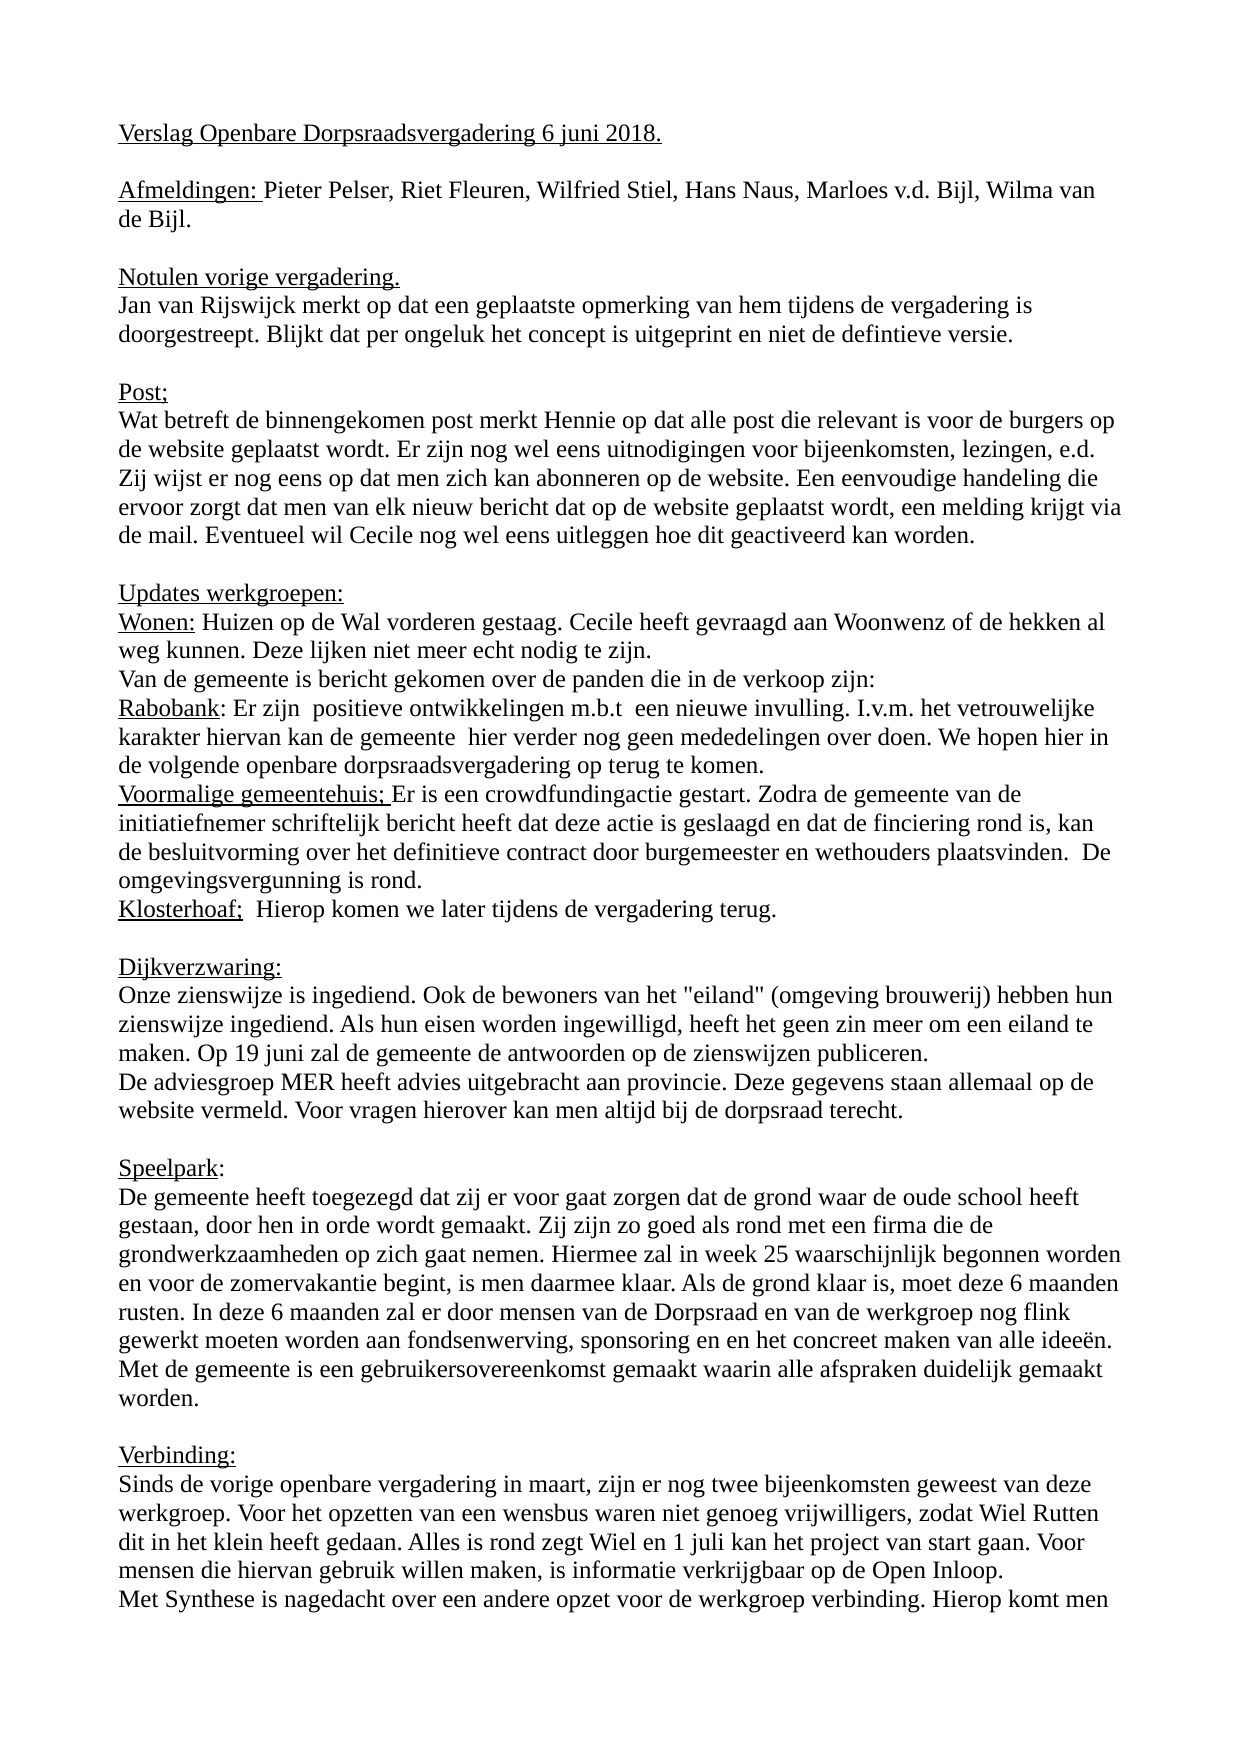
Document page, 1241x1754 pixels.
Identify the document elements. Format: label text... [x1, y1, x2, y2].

text De adviesgroep MER heeft advies uitgebracht aan provincie. Deze gegevens staan allemaal op de website vermeld. Voor vragen hierover kan men altijd bij de dorpsraad terecht. [118, 1067, 1122, 1124]
text Notulen vorige vergadering. [118, 262, 1122, 291]
text Afmeldingen: Pieter Pelser, Riet Fleuren, Wilfried Stiel, Hans Naus, Marloes v.d. Bijl, Wilma van de Bijl. [118, 176, 1122, 233]
text Dijkverzwaring: [118, 952, 1122, 981]
text Van de gemeente is bericht gekomen over de panden die in de verkoop zijn: [118, 664, 1122, 693]
text Updates werkgroepen: [118, 578, 1122, 607]
text Met Synthese is nagedacht over een andere opzet voor de werkgroep verbinding. Hierop komt men [118, 1584, 1122, 1613]
text De gemeente heeft toegezegd dat zij er voor gaat zorgen dat de grond waar de oude school heeft gestaan, door hen in orde wordt gemaakt. Zij zijn zo goed als rond met een firma die de grondwerkzaamheden op zich gaat nemen. Hiermee zal in week 25 waarschijnlijk begonnen worden en voor de zomervakantie begint, is men daarmee klaar. Als de grond klaar is, moet deze 6 maanden rusten. In deze 6 maanden zal er door mensen van de Dorpsraad en van de werkgroep nog flink gewerkt moeten worden aan fondsenwerving, sponsoring en en het concreet maken van alle ideeën. [118, 1182, 1122, 1354]
text Met de gemeente is een gebruikersovereenkomst gemaakt waarin alle afspraken duidelijk gemaakt worden. [118, 1354, 1122, 1412]
text Sinds de vorige openbare vergadering in maart, zijn er nog twee bijeenkomsten geweest van deze werkgroep. Voor het opzetten van een wensbus waren niet genoeg vrijwilligers, zodat Wiel Rutten dit in het klein heeft gedaan. Alles is rond zegt Wiel en 1 juli kan het project van start gaan. Voor mensen die hiervan gebruik willen maken, is informatie verkrijgbaar op de Open Inloop. [118, 1469, 1122, 1584]
text Jan van Rijswijck merkt op dat een geplaatste opmerking van hem tijdens de vergadering is doorgestreept. Blijkt dat per ongeluk het concept is uitgeprint en niet de defintieve versie. [118, 291, 1122, 348]
text Speelpark: [118, 1153, 1122, 1182]
text Wonen: Huizen op de Wal vorderen gestaag. Cecile heeft gevraagd aan Woonwenz of de hekken al weg kunnen. Deze lijken niet meer echt nodig te zijn. [118, 607, 1122, 664]
text Verslag Openbare Dorpsraadsvergadering 6 juni 2018. [118, 118, 1122, 147]
text Onze zienswijze is ingediend. Ook de bewoners van het "eiland" (omgeving brouwerij) hebben hun zienswijze ingediend. Als hun eisen worden ingewilligd, heeft het geen zin meer om een eiland te maken. Op 19 juni zal de gemeente de antwoorden op de zienswijzen publiceren. [118, 981, 1122, 1067]
text Klosterhoaf; Hierop komen we later tijdens de vergadering terug. [118, 894, 1122, 923]
text Verbinding: [118, 1441, 1122, 1469]
text Rabobank: Er zijn positieve ontwikkelingen m.b.t een nieuwe invulling. I.v.m. het vetrouwelijke karakter hiervan kan de gemeente hier verder nog geen mededelingen over doen. We hopen hier in de volgende openbare dorpsraadsvergadering op terug te komen. Voormalige gemeentehuis; Er is een crowdfundingactie gestart. Zodra de gemeente van de initiatiefnemer schriftelijk bericht heeft dat deze actie is geslaagd en dat de finciering rond is, kan de besluitvorming over het definitieve contract door burgemeester en wethouders plaatsvinden. De omgevingsvergunning is rond. [118, 693, 1122, 894]
text Post; Wat betreft de binnengekomen post merkt Hennie op dat alle post die relevant is voor de burgers op de website geplaatst wordt. Er zijn nog wel eens uitnodigingen voor bijeenkomsten, lezingen, e.d. Zij wijst er nog eens op dat men zich kan abonneren op de website. Een eenvoudige handeling die ervoor zorgt dat men van elk nieuw bericht dat op de website geplaatst wordt, een melding krijgt via de mail. Eventueel wil Cecile nog wel eens uitleggen hoe dit geactiveerd kan worden. [118, 377, 1122, 549]
